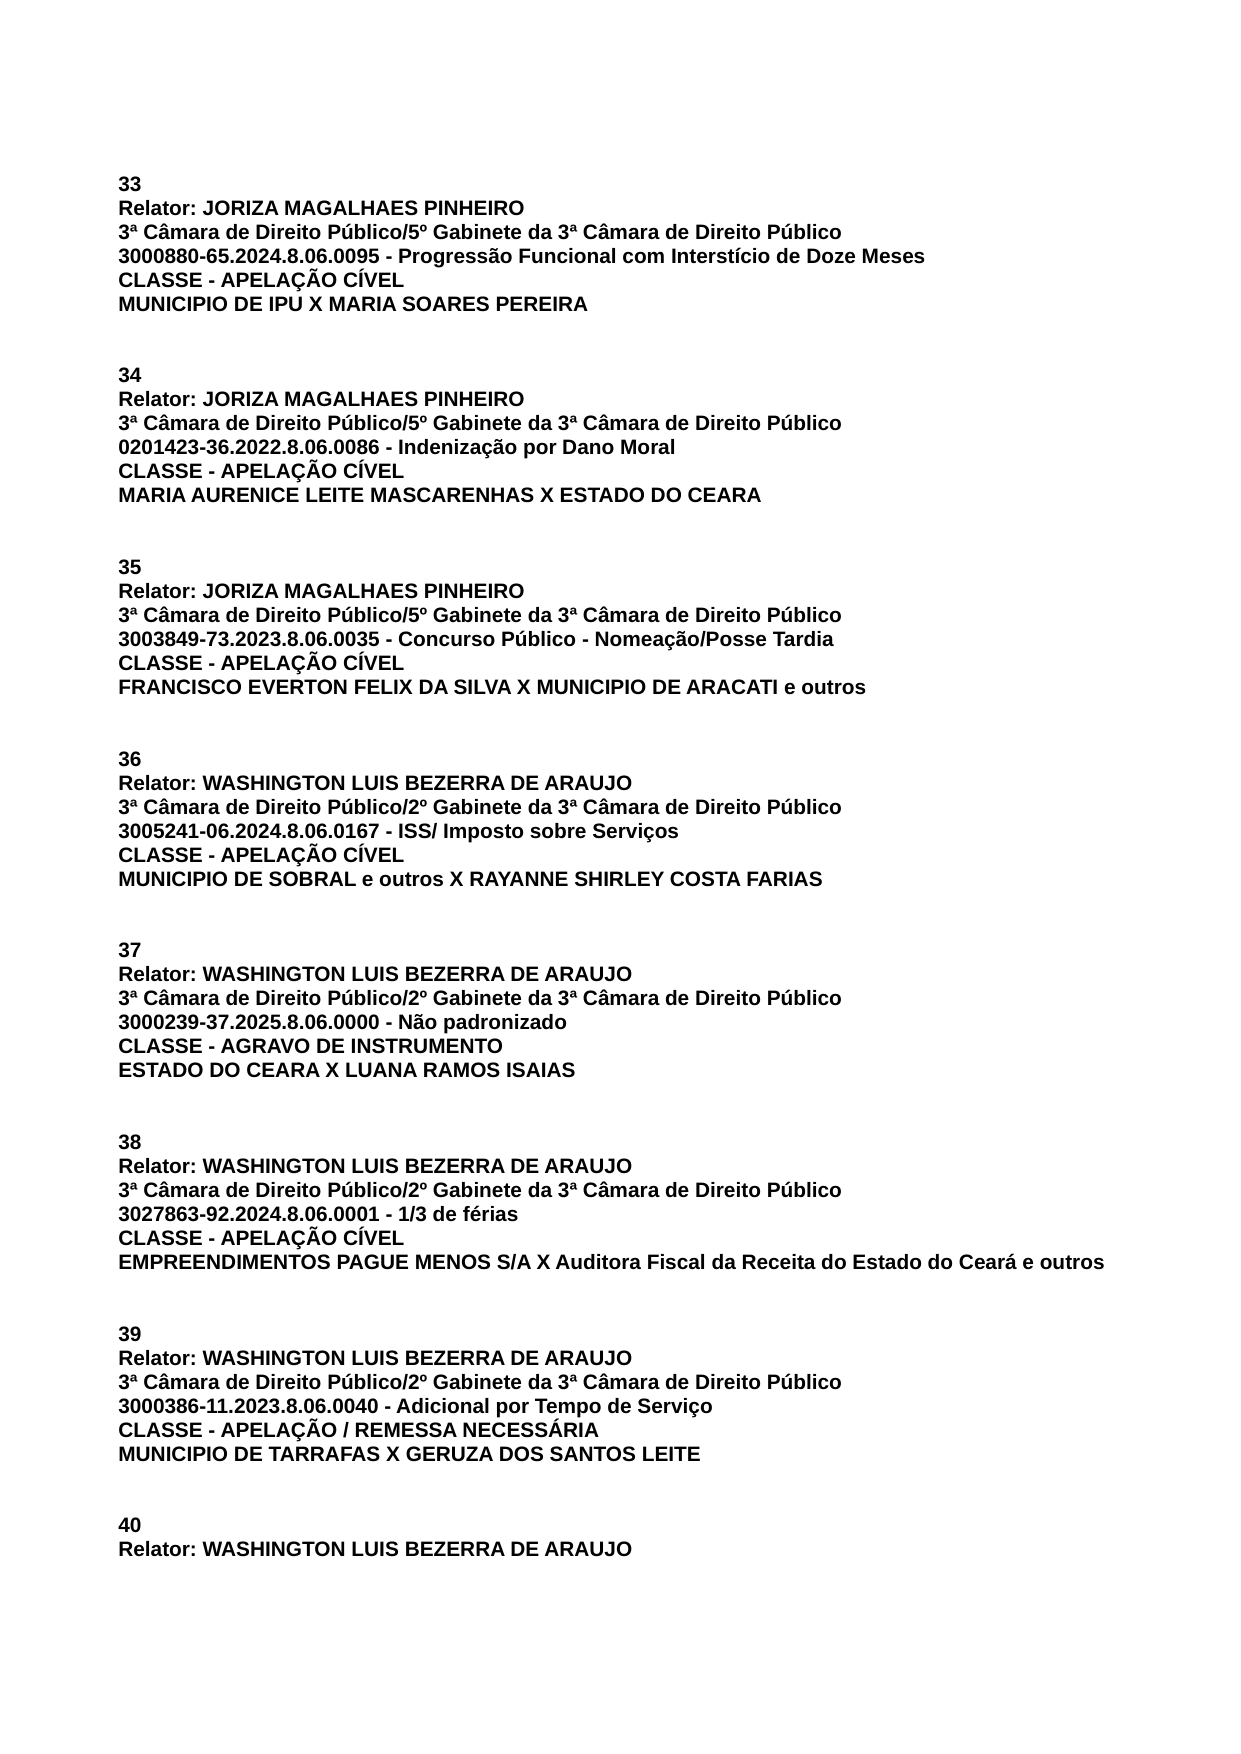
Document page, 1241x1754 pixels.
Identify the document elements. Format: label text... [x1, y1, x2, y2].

text 3ª Câmara de Direito Público/2º Gabinete da 3ª Câmara de Direito Público [118, 1178, 1122, 1202]
text 3003849-73.2023.8.06.0035 - Concurso Público - Nomeação/Posse Tardia [118, 627, 1122, 651]
text CLASSE - APELAÇÃO CÍVEL [118, 1226, 1122, 1250]
text CLASSE - APELAÇÃO CÍVEL [118, 267, 1122, 291]
text Relator: WASHINGTON LUIS BEZERRA DE ARAUJO [118, 1154, 1122, 1178]
text Relator: WASHINGTON LUIS BEZERRA DE ARAUJO [118, 1537, 1122, 1561]
text 3005241-06.2024.8.06.0167 - ISS/ Imposto sobre Serviços [118, 818, 1122, 842]
text CLASSE - APELAÇÃO CÍVEL [118, 459, 1122, 483]
text CLASSE - APELAÇÃO CÍVEL [118, 842, 1122, 866]
text MUNICIPIO DE TARRAFAS X GERUZA DOS SANTOS LEITE [118, 1441, 1122, 1465]
text 3ª Câmara de Direito Público/5º Gabinete da 3ª Câmara de Direito Público [118, 219, 1122, 243]
text Relator: JORIZA MAGALHAES PINHEIRO [118, 196, 1122, 219]
text 40 [118, 1513, 1122, 1537]
text MUNICIPIO DE IPU X MARIA SOARES PEREIRA [118, 291, 1122, 315]
text 3ª Câmara de Direito Público/5º Gabinete da 3ª Câmara de Direito Público [118, 411, 1122, 435]
text ESTADO DO CEARA X LUANA RAMOS ISAIAS [118, 1058, 1122, 1082]
text 39 [118, 1322, 1122, 1346]
text Relator: WASHINGTON LUIS BEZERRA DE ARAUJO [118, 771, 1122, 794]
text MUNICIPIO DE SOBRAL e outros X RAYANNE SHIRLEY COSTA FARIAS [118, 866, 1122, 890]
text 3ª Câmara de Direito Público/5º Gabinete da 3ª Câmara de Direito Público [118, 603, 1122, 627]
text EMPREENDIMENTOS PAGUE MENOS S/A X Auditora Fiscal da Receita do Estado do Ceará e outros [118, 1250, 1122, 1274]
text Relator: WASHINGTON LUIS BEZERRA DE ARAUJO [118, 962, 1122, 986]
text CLASSE - APELAÇÃO / REMESSA NECESSÁRIA [118, 1417, 1122, 1441]
text 3000880-65.2024.8.06.0095 - Progressão Funcional com Interstício de Doze Meses [118, 243, 1122, 267]
text 3000386-11.2023.8.06.0040 - Adicional por Tempo de Serviço [118, 1393, 1122, 1417]
text CLASSE - AGRAVO DE INSTRUMENTO [118, 1034, 1122, 1058]
text Relator: JORIZA MAGALHAES PINHEIRO [118, 387, 1122, 411]
text MARIA AURENICE LEITE MASCARENHAS X ESTADO DO CEARA [118, 483, 1122, 507]
text 3ª Câmara de Direito Público/2º Gabinete da 3ª Câmara de Direito Público [118, 1369, 1122, 1393]
text 3ª Câmara de Direito Público/2º Gabinete da 3ª Câmara de Direito Público [118, 794, 1122, 818]
text 36 [118, 747, 1122, 771]
text 33 [118, 172, 1122, 196]
text Relator: WASHINGTON LUIS BEZERRA DE ARAUJO [118, 1346, 1122, 1369]
text 37 [118, 938, 1122, 962]
text Relator: JORIZA MAGALHAES PINHEIRO [118, 579, 1122, 603]
text 3000239-37.2025.8.06.0000 - Não padronizado [118, 1010, 1122, 1034]
text 3027863-92.2024.8.06.0001 - 1/3 de férias [118, 1202, 1122, 1226]
text 35 [118, 555, 1122, 579]
text CLASSE - APELAÇÃO CÍVEL [118, 651, 1122, 675]
text 34 [118, 363, 1122, 387]
text 3ª Câmara de Direito Público/2º Gabinete da 3ª Câmara de Direito Público [118, 986, 1122, 1010]
text 38 [118, 1130, 1122, 1154]
text 0201423-36.2022.8.06.0086 - Indenização por Dano Moral [118, 435, 1122, 459]
text FRANCISCO EVERTON FELIX DA SILVA X MUNICIPIO DE ARACATI e outros [118, 675, 1122, 699]
